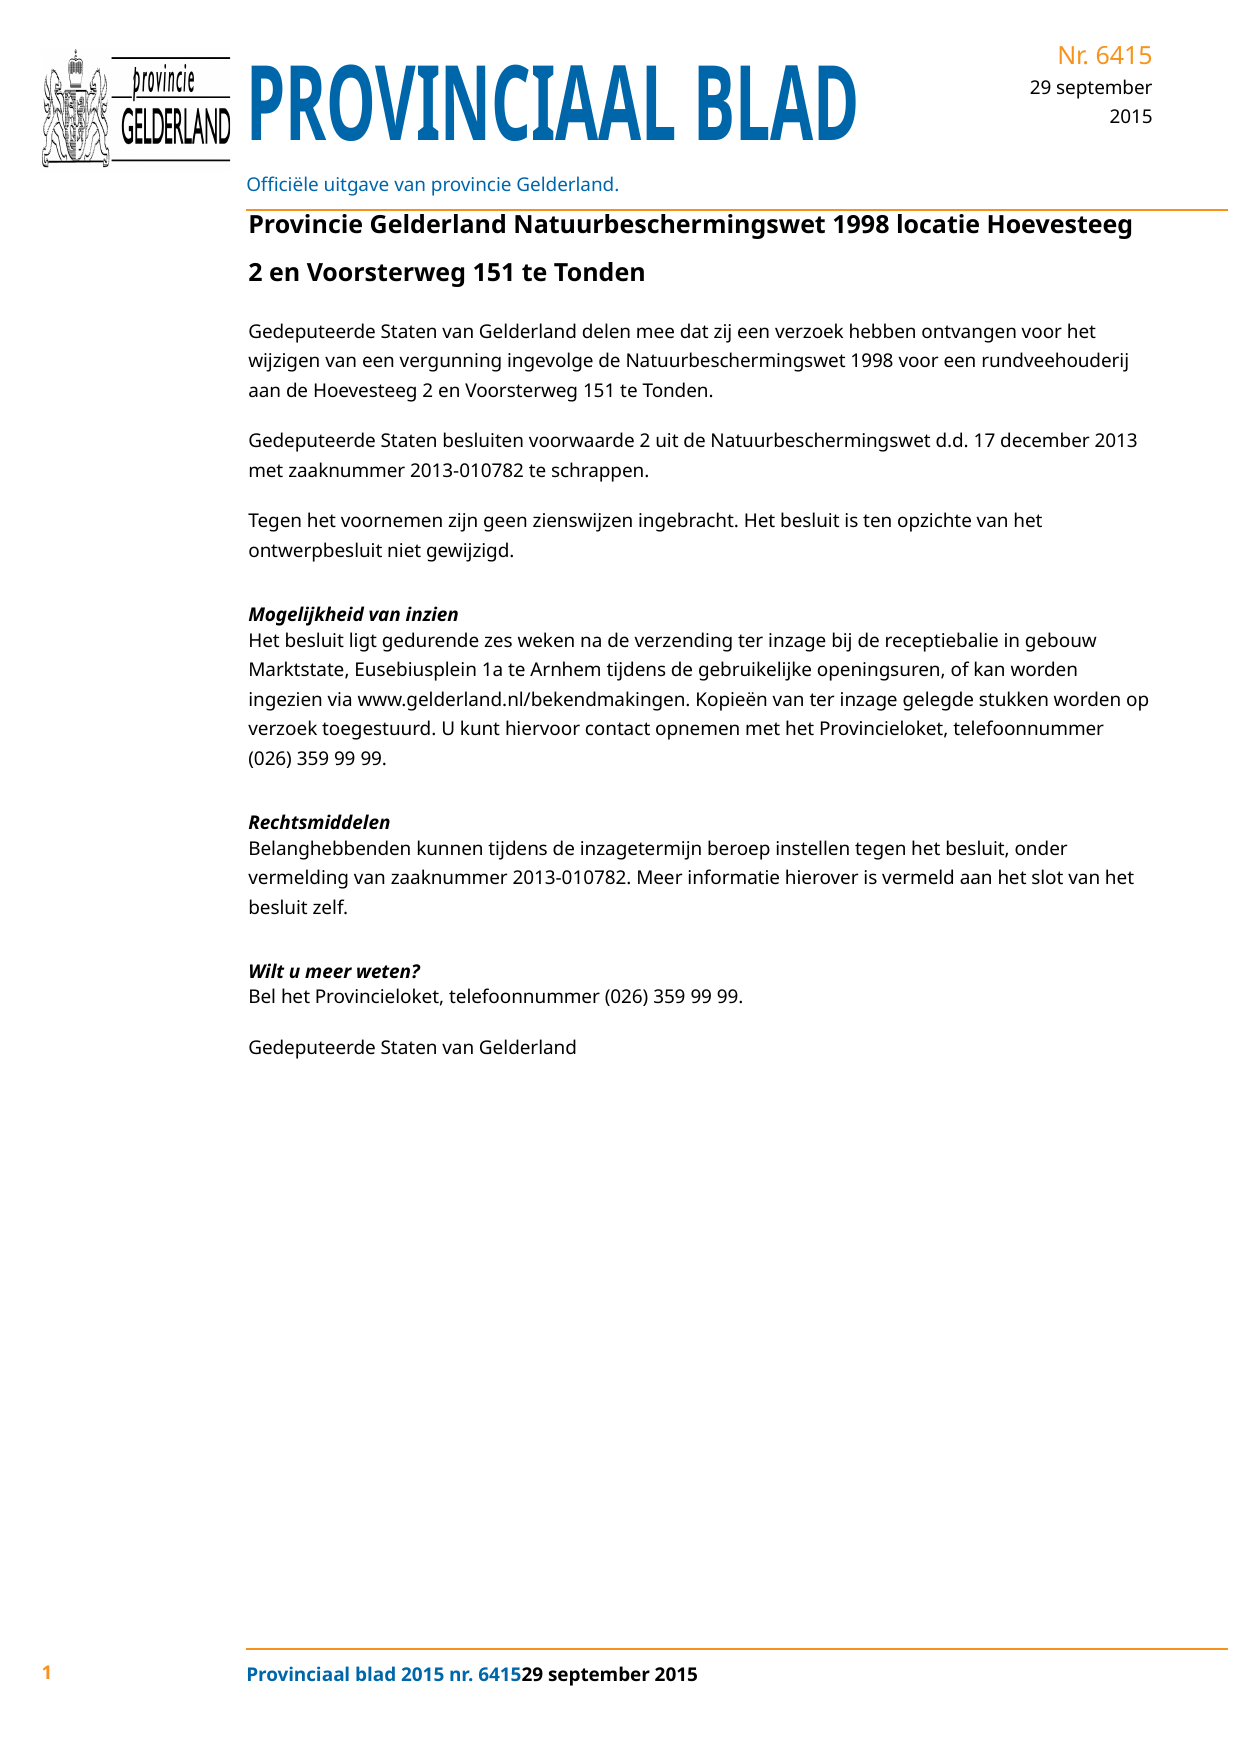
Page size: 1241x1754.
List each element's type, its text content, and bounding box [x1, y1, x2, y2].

text Gedeputeerde Staten van Gelderland delen mee dat zij een verzoek hebben ontvangen voor het wijzigen van een vergunning ingevolge de Natuurbeschermingswet 1998 voor een rundveehouderij aan de Hoevesteeg 2 en Voorsterweg 151 te Tonden. [248, 318, 1152, 403]
text Belanghebbenden kunnen tijdens de inzagetermijn beroep instellen tegen het besluit, onder vermelding van zaaknummer 2013-010782. Meer informatie hierover is vermeld aan het slot van het besluit zelf. [248, 835, 1152, 920]
text Rechtsmiddelen [248, 809, 1152, 835]
text Bel het Provincieloket, telefoonnummer (026) 359 99 99. [248, 984, 1152, 1009]
text Gedeputeerde Staten van Gelderland [248, 1034, 1152, 1060]
text Gedeputeerde Staten besluiten voorwaarde 2 uit de Natuurbeschermingswet d.d. 17 december 2013 met zaaknummer 2013-010782 te schrappen. [248, 427, 1152, 483]
text Tegen het voornemen zijn geen zienswijzen ingebracht. Het besluit is ten opzichte van het ontwerpbesluit niet gewijzigd. [248, 507, 1152, 563]
text Provincie Gelderland Natuurbeschermingswet 1998 locatie Hoevesteeg 2 en Voorsterweg 151 te Tonden [248, 211, 1152, 288]
text Het besluit ligt gedurende zes weken na de verzending ter inzage bij de receptiebalie in gebouw Marktstate, Eusebiusplein 1a te Arnhem tijdens de gebruikelijke openingsuren, of kan worden ingezien via www.gelderland.nl/bekendmakingen. Kopieën van ter inzage gelegde stukken worden op verzoek toegestuurd. U kunt hiervoor contact opnemen met het Provincieloket, telefoonnummer (026) 359 99 99. [248, 627, 1152, 771]
picture [41, 47, 231, 172]
text Mogelijkheid van inzien [248, 601, 1152, 627]
text Wilt u meer weten? [248, 958, 1152, 984]
